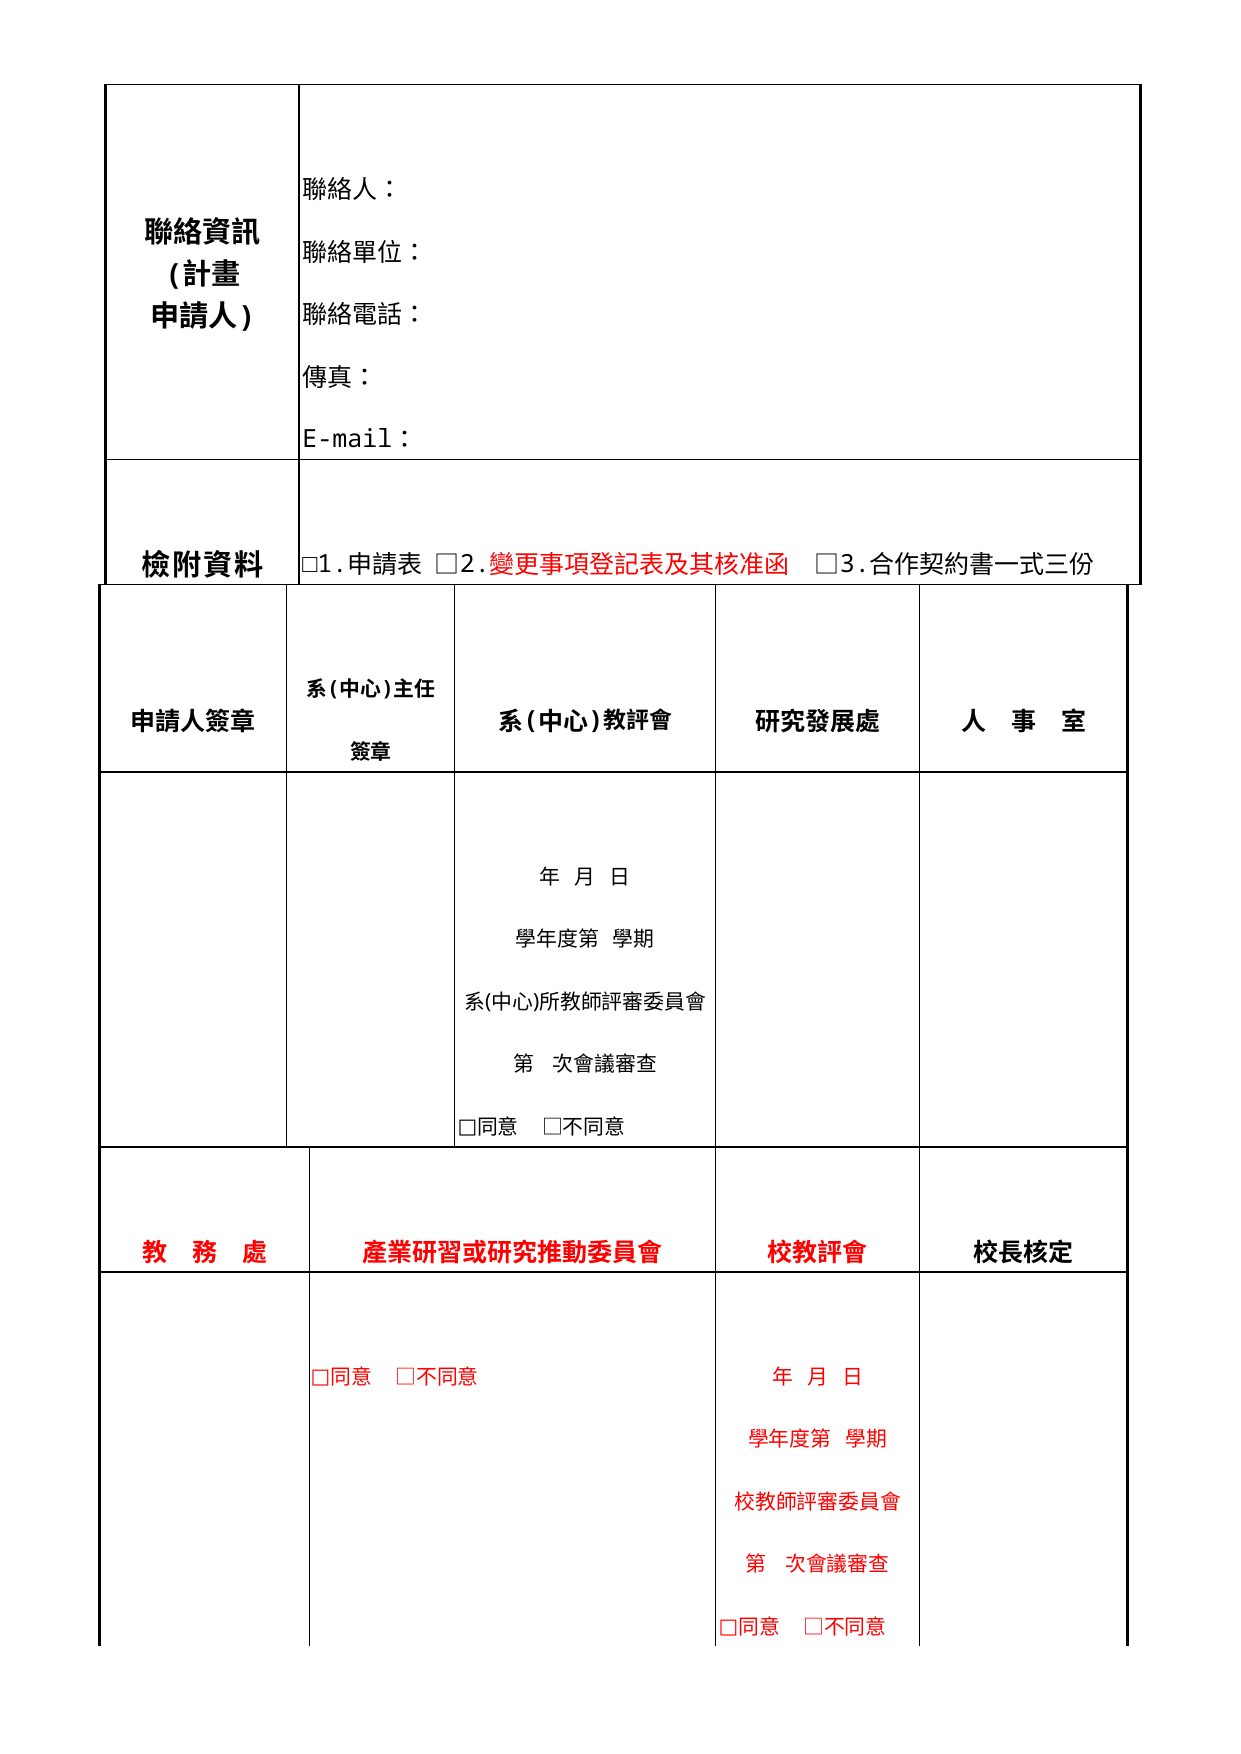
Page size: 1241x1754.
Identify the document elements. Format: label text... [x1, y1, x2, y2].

table_cell 系(中心)主任 簽章 [287, 585, 454, 771]
table_cell [716, 773, 919, 1146]
table_cell [99, 459, 104, 584]
table_cell [1134, 585, 1141, 771]
table_cell 校教評會 [716, 1148, 919, 1271]
table_cell 聯絡資訊 (計畫 申請人) [107, 85, 298, 459]
table_cell 產業研習或研究推動委員會 [310, 1148, 715, 1271]
table_cell [920, 1273, 1126, 1646]
table_cell [1129, 585, 1134, 771]
table_cell 申請人簽章 [101, 585, 286, 771]
table_cell 檢附資料 [107, 460, 298, 584]
table_cell [101, 773, 286, 1146]
table_cell 年 月 日 學年度第 學期 校教師評審委員會 第 次會議審查 □同意 □不同意 [716, 1273, 919, 1646]
table_cell 聯絡人： 聯絡單位： 聯絡電話： 傳真： E-mail： [300, 85, 1139, 459]
table_cell [287, 773, 454, 1146]
table_cell 人 事 室 [920, 585, 1126, 771]
table_cell □1.申請表 □2.變更事項登記表及其核准函 □3.合作契約書一式三份 [300, 460, 1139, 584]
table_cell 年 月 日 學年度第 學期 系(中心)所教師評審委員會 第 次會議審查 □同意 □不同意 [455, 773, 715, 1146]
table_cell [1134, 1146, 1141, 1271]
table_cell □同意 □不同意 [310, 1273, 715, 1646]
table_cell [1129, 771, 1134, 1146]
table_cell [99, 84, 104, 459]
table_cell [101, 1273, 309, 1646]
table_cell 校長核定 [920, 1148, 1126, 1271]
table_cell [920, 773, 1126, 1146]
table_cell 研究發展處 [716, 585, 919, 771]
table_cell 教 務 處 [101, 1148, 309, 1271]
table_cell [1134, 771, 1141, 1146]
table_cell [1129, 1146, 1134, 1271]
table_cell 系(中心)教評會 [455, 585, 715, 771]
table_cell [1134, 1271, 1141, 1646]
table_cell [1129, 1271, 1134, 1646]
